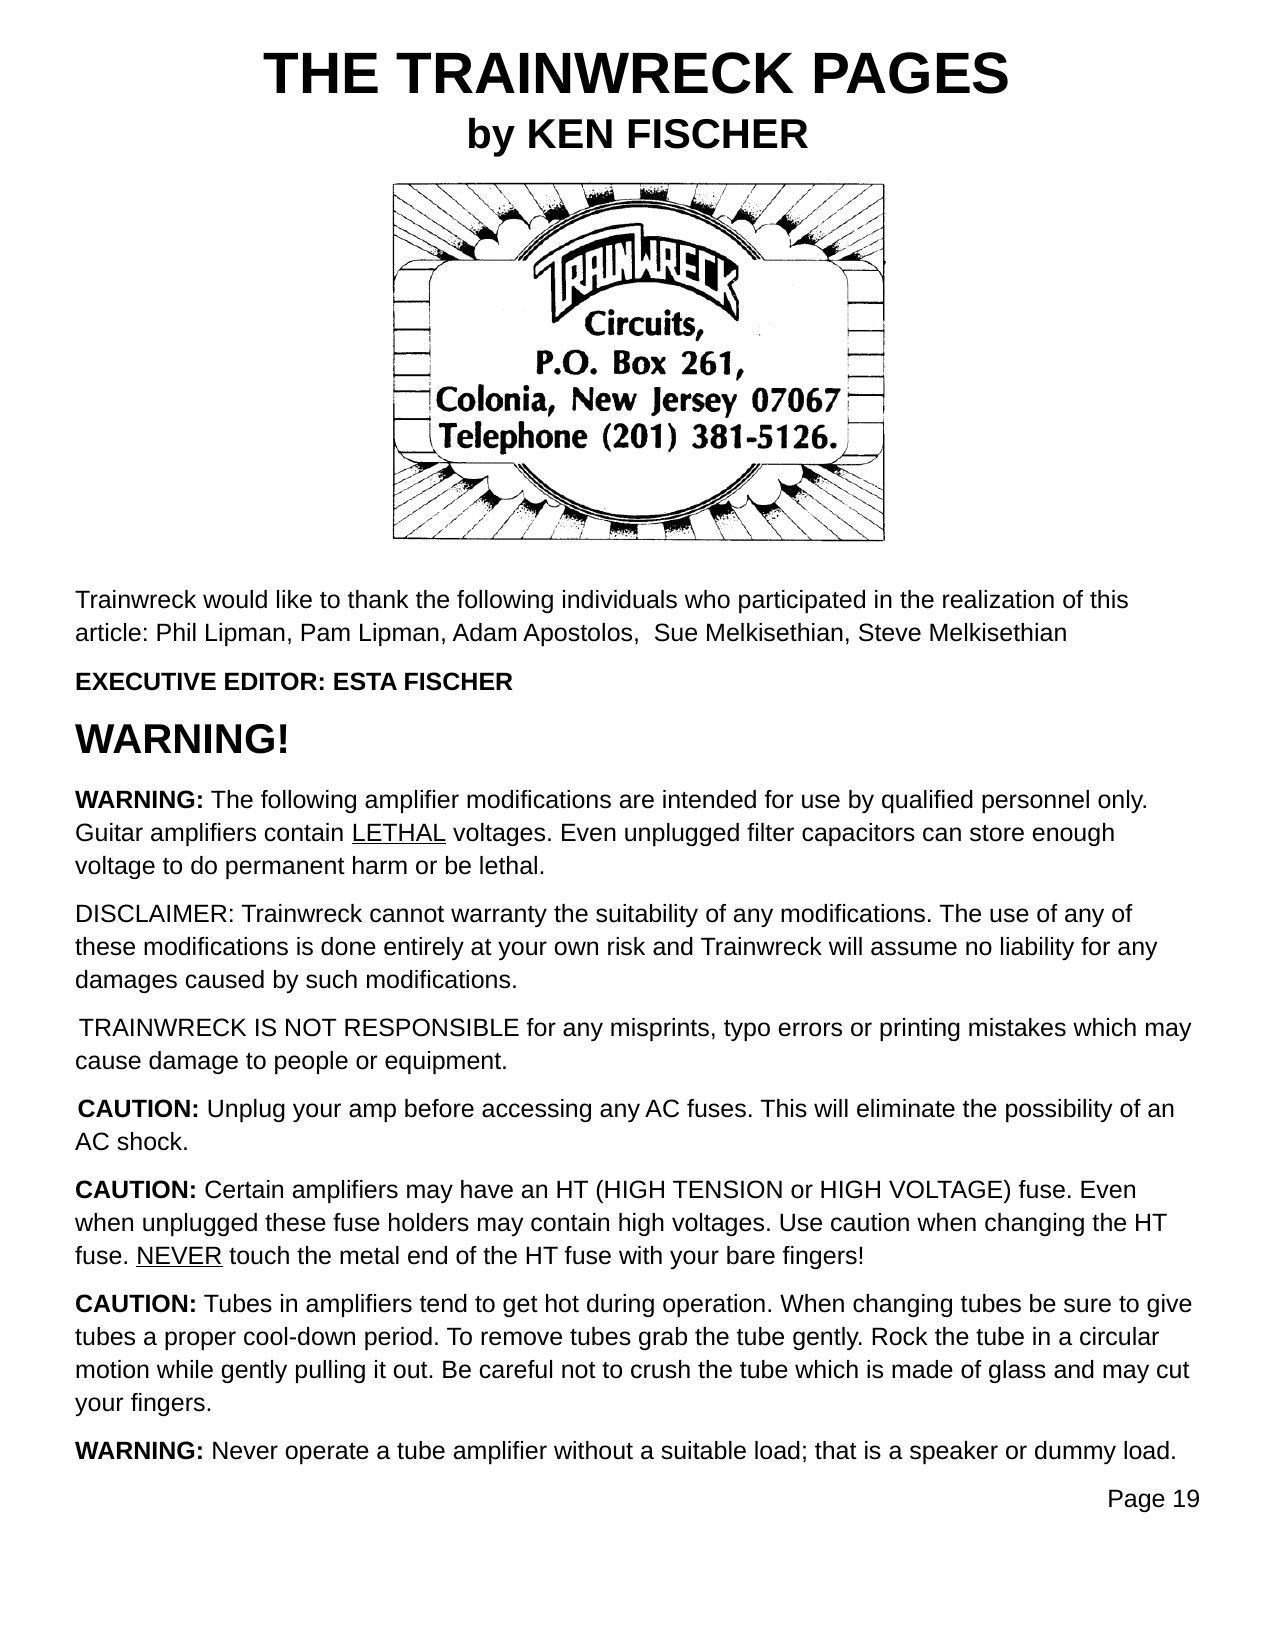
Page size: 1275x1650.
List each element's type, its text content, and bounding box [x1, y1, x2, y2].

text by KEN FISCHER [75, 109, 1200, 157]
text EXECUTIVE EDITOR: ESTA FISCHER [75, 666, 1200, 695]
text CAUTION: Tubes in amplifiers tend to get hot during operation. When changing tubes be sure to give tubes a proper cool-down period. To remove tubes grab the tube gently. Rock the tube in a circular motion while gently pulling it out. Be careful not to crush the tube which is made of glass and may cut your fingers. [75, 1289, 1200, 1417]
text DISCLAIMER: Trainwreck cannot warranty the suitability of any modifications. The use of any of these modifications is done entirely at your own risk and Trainwreck will assume no liability for any damages caused by such modifications. [75, 899, 1200, 993]
picture [387, 179, 888, 545]
text WARNING: Never operate a tube amplifier without a suitable load; that is a speaker or dummy load. [75, 1436, 1200, 1465]
text TRAINWRECK IS NOT RESPONSIBLE for any misprints, typo errors or printing mistakes which may cause damage to people or equipment. [75, 1013, 1200, 1074]
text CAUTION: Unplug your amp before accessing any AC fuses. This will eliminate the possibility of an AC shock. [75, 1094, 1200, 1156]
text CAUTION: Certain amplifiers may have an HT (HIGH TENSION or HIGH VOLTAGE) fuse. Even when unplugged these fuse holders may contain high voltages. Use caution when changing the HT fuse. NEVER touch the metal end of the HT fuse with your bare fingers! [75, 1175, 1200, 1269]
text Page 19 [75, 1484, 1200, 1513]
text WARNING! [75, 714, 1200, 762]
text WARNING: The following amplifier modifications are intended for use by qualified personnel only. Guitar amplifiers contain LETHAL voltages. Even unplugged filter capacitors can store enough voltage to do permanent harm or be lethal. [75, 784, 1200, 879]
text Trainwreck would like to thank the following individuals who participated in the realization of this article: Phil Lipman, Pam Lipman, Adam Apostolos, Sue Melkisethian, Steve Melkisethian [75, 585, 1200, 647]
